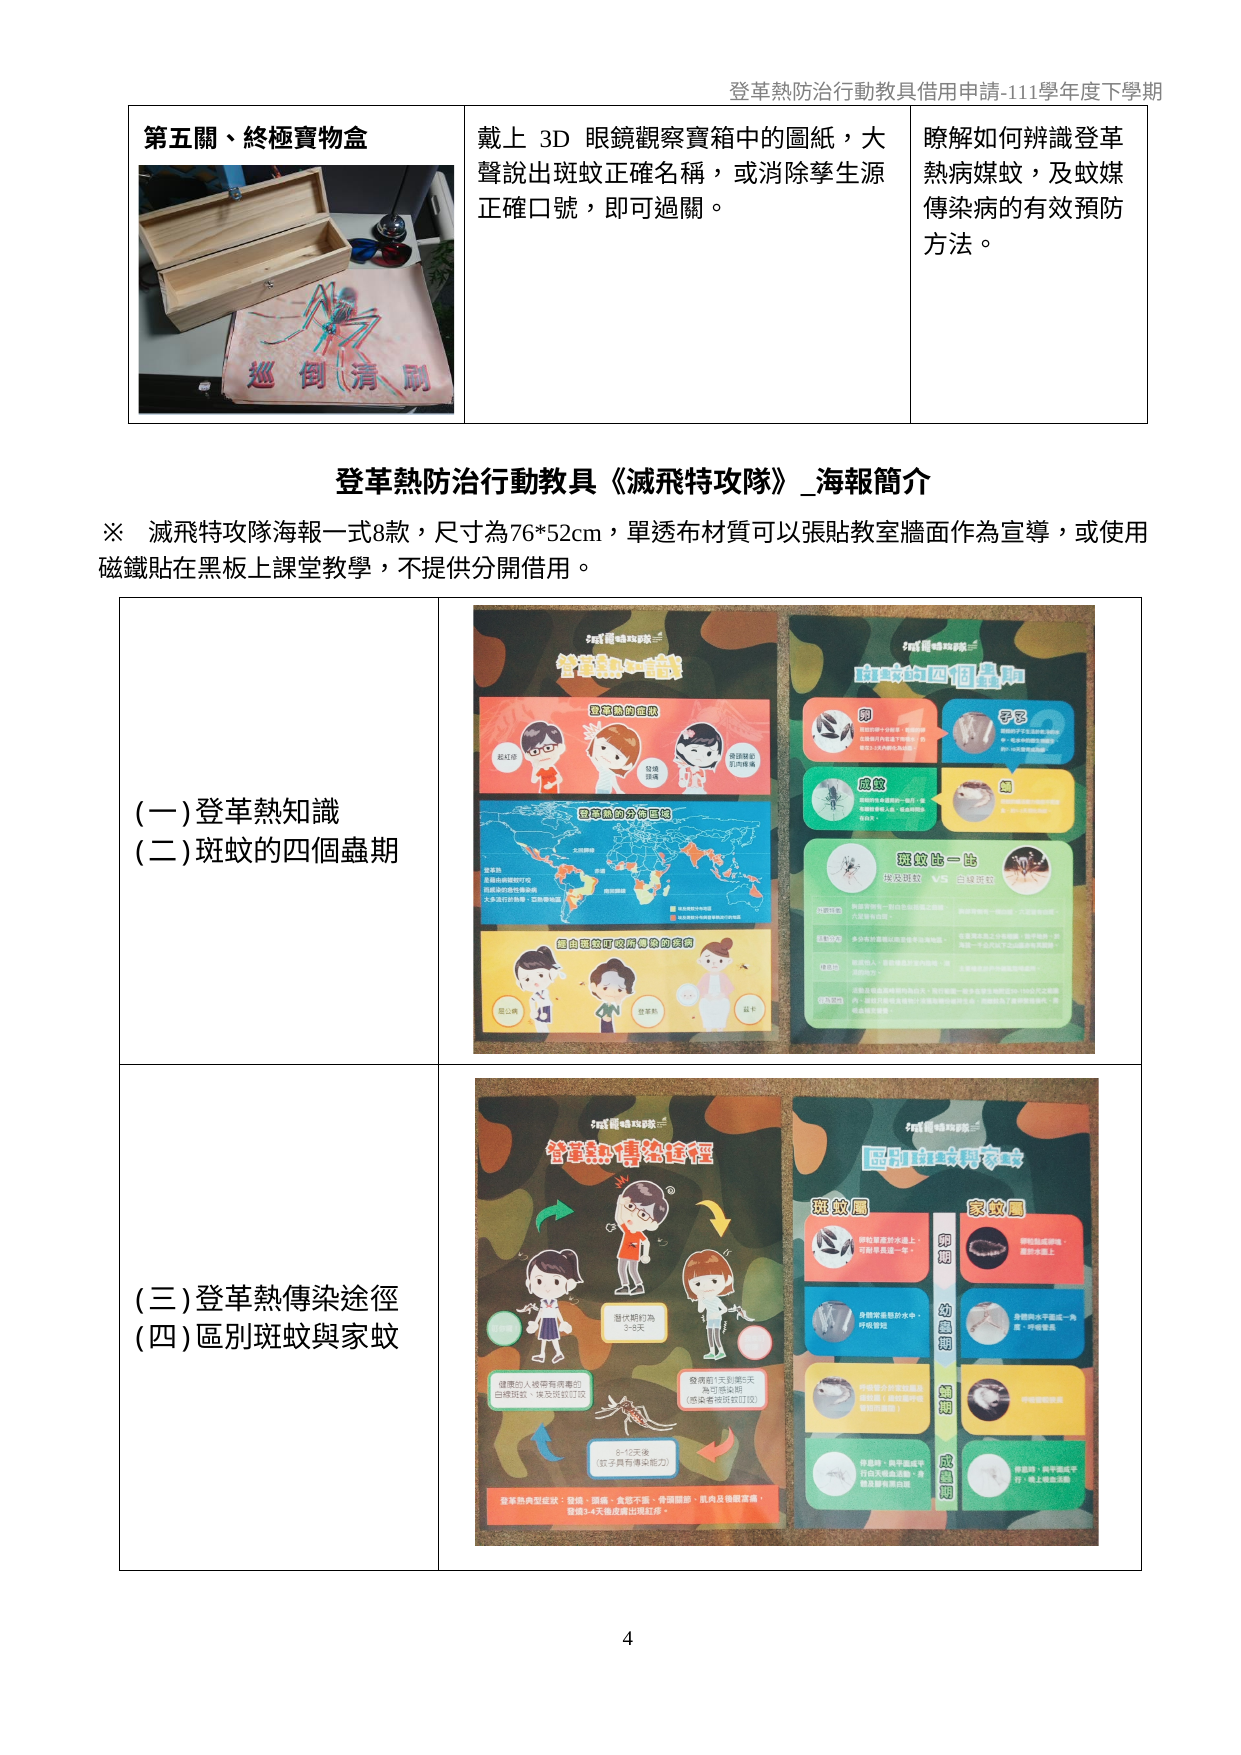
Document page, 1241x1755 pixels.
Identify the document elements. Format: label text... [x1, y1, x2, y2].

text 登革熱防治行動教具《滅飛特攻隊》_海報簡介 [98, 462, 1169, 501]
table_cell [439, 1065, 1141, 1570]
list 滅飛特攻隊海報一式8款，尺寸為76*52cm，單透布材質可以張貼教室牆面作為宣導，或使用磁鐵貼在黑板上課堂教學，不提供分開借用。 [98, 513, 1163, 584]
table_header [439, 598, 1141, 1063]
table_header 瞭解如何辨識登革熱病媒蚊，及蚊媒傳染病的有效預防方法。 [911, 106, 1147, 423]
table_header 戴上 3D 眼鏡觀察寶箱中的圖紙，大聲說出斑蚊正確名稱，或消除孳生源正確口號，即可過關。 [465, 106, 910, 423]
table_header 第五關、終極寶物盒 [129, 106, 464, 423]
table_header (一)登革熱知識 (二)斑蚊的四個蟲期 [120, 598, 438, 1063]
table_cell (三)登革熱傳染途徑 (四)區別斑蚊與家蚊 [120, 1065, 438, 1570]
